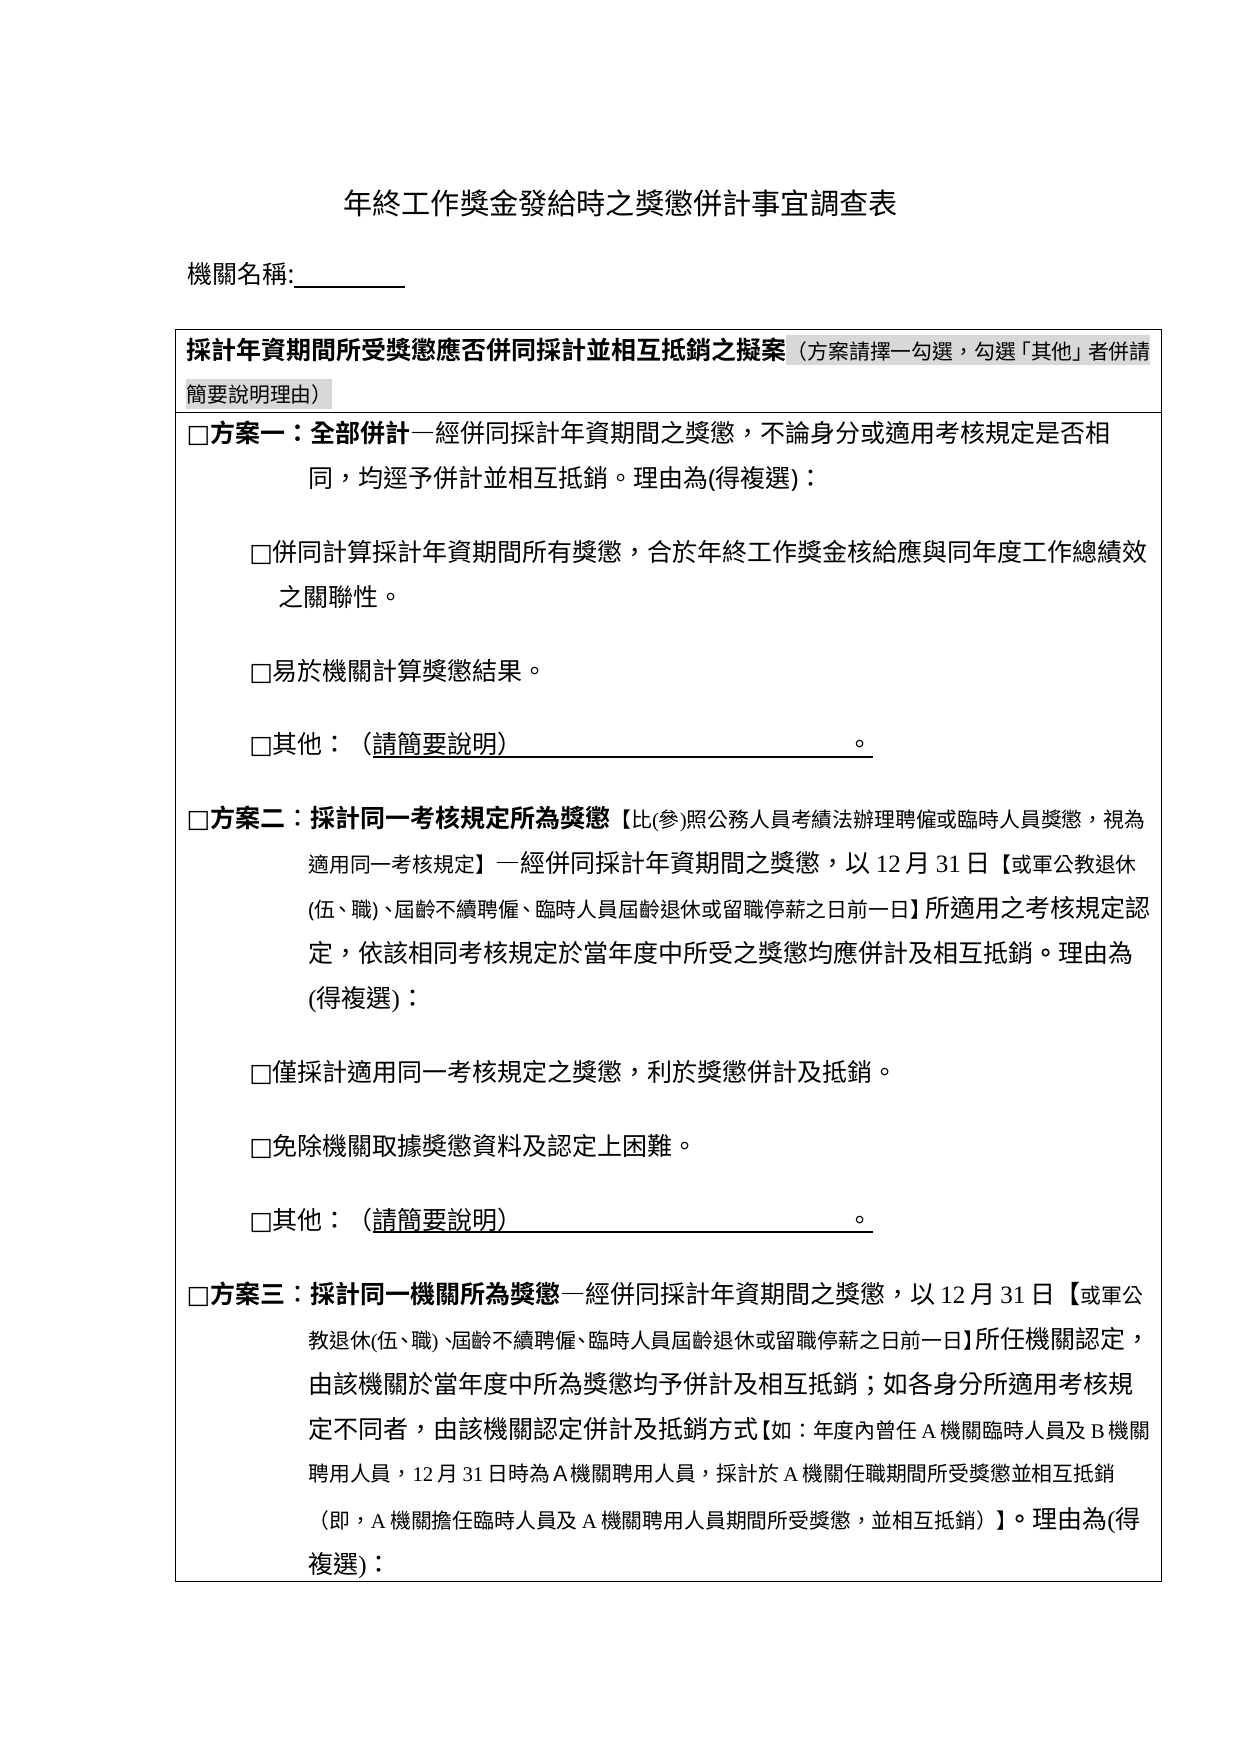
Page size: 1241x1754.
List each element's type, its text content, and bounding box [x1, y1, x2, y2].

table_cell □方案一：全部併計—經併同採計年資期間之獎懲，不論身分或適用考核規定是否相同，均逕予併計並相互抵銷。理由為(得複選)： □併同計算採計年資期間所有獎懲，合於年終工作獎金核給應與同年度工作總績效之關聯性。 □易於機關計算獎懲結果。 □其他：（請簡要說明） 。 □方案二：採計同一考核規定所為獎懲【比(參)照公務人員考績法辦理聘僱或臨時人員獎懲，視為適用同一考核規定】—經併同採計年資期間之獎懲，以12月31日【或軍公教退休(伍、職)、屆齡不續聘僱、臨時人員屆齡退休或留職停薪之日前一日】所適用之考核規定認定，依該相同考核規定於當年度中所受之獎懲均應併計及相互抵銷。理由為(得複選)： □僅採計適用同一考核規定之獎懲，利於獎懲併計及抵銷。 □免除機關取據奬懲資料及認定上困難。 □其他：（請簡要說明） 。 □方案三：採計同一機關所為獎懲—經併同採計年資期間之獎懲，以12月31日【或軍公教退休(伍、職)、屆齡不續聘僱、臨時人員屆齡退休或留職停薪之日前一日】所任機關認定，由該機關於當年度中所為獎懲均予併計及相互抵銷；如各身分所適用考核規定不同者，由該機關認定併計及抵銷方式【如：年度內曾任A機關臨時人員及B機關聘用人員，12月31日時為Ａ機關聘用人員，採計於A機關任職期間所受獎懲並相互抵銷（即，A機關擔任臨時人員及A機關聘用人員期間所受獎懲，並相互抵銷）】。理由為(得複選)： [176, 413, 1161, 1581]
table_header 採計年資期間所受獎懲應否併同採計並相互抵銷之擬案（方案請擇一勾選，勾選「其他」者併請簡要說明理由） [176, 330, 1161, 412]
text 機關名稱: [187, 254, 1053, 292]
text 年終工作獎金發給時之獎懲併計事宜調查表 [187, 164, 1053, 239]
